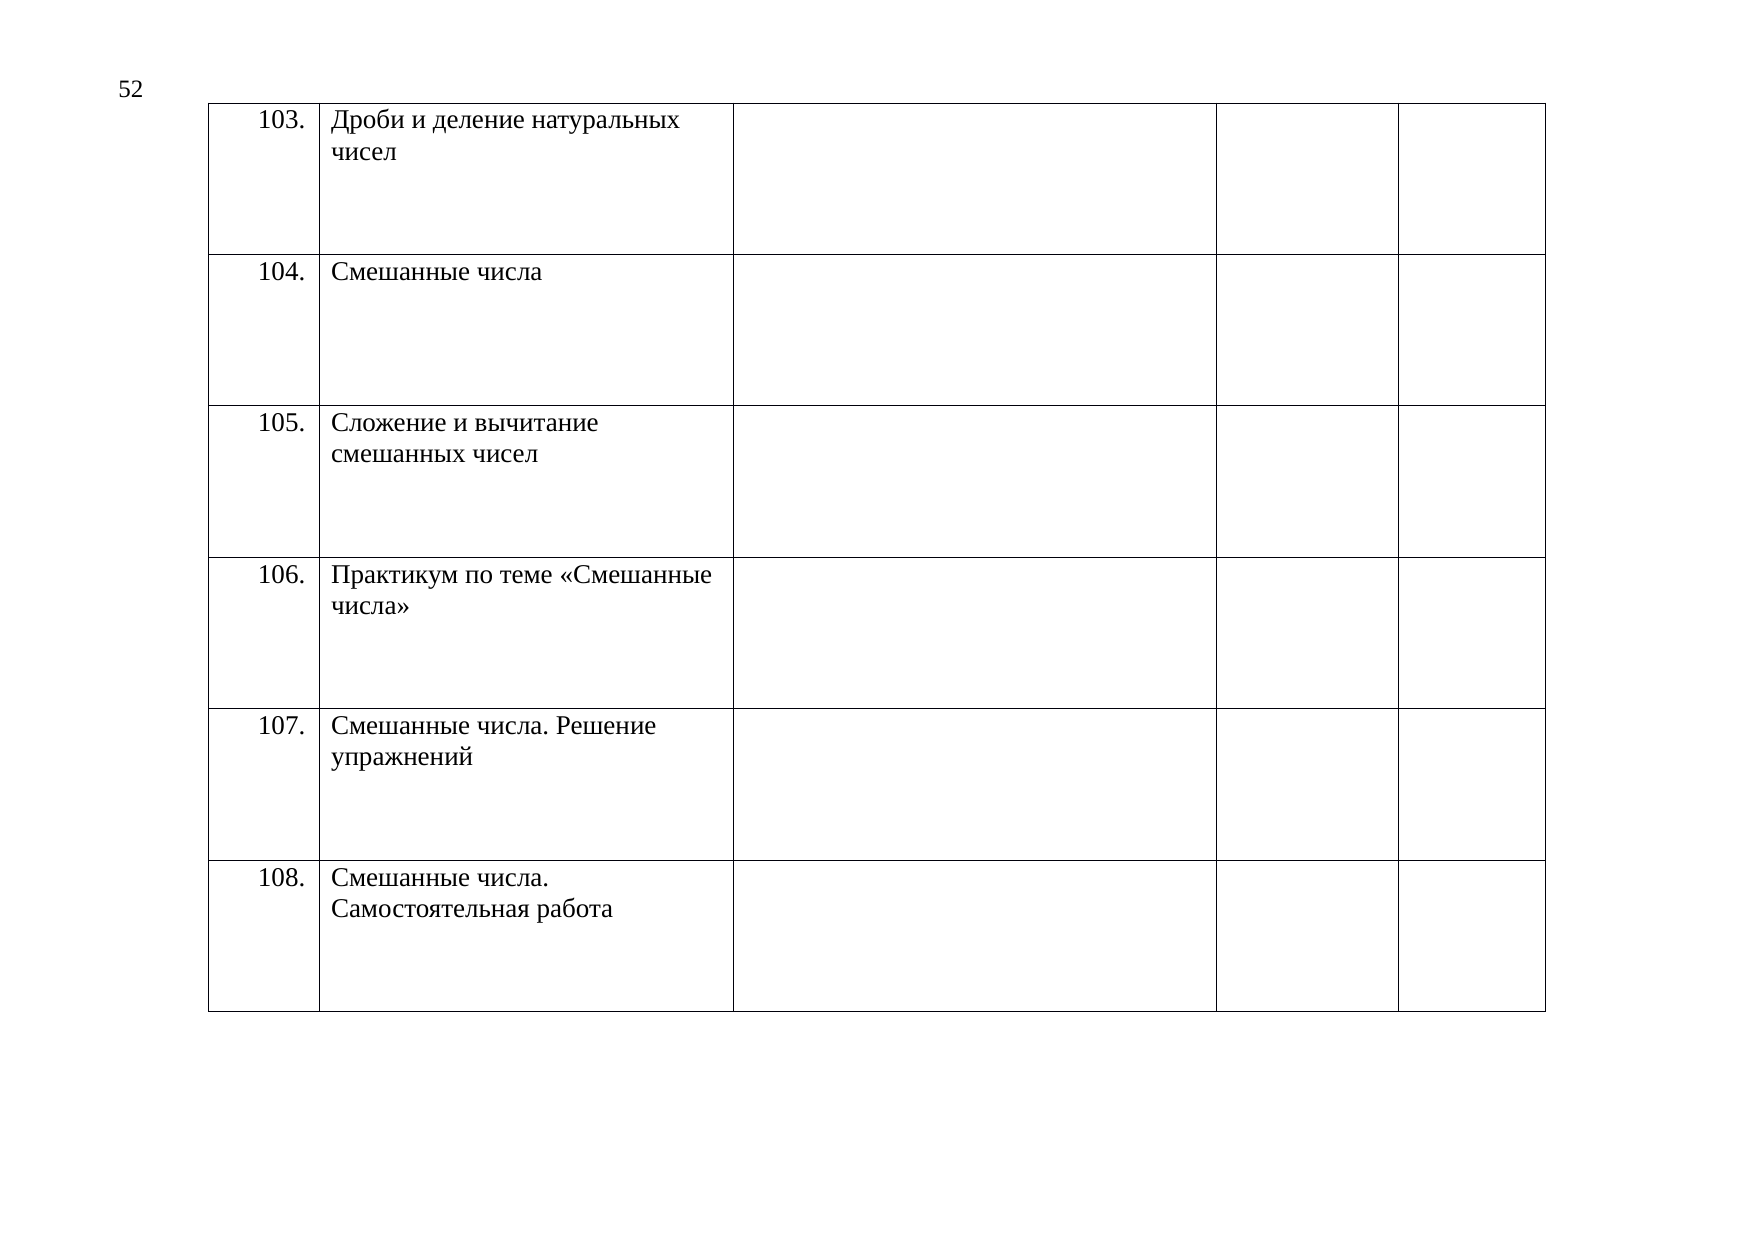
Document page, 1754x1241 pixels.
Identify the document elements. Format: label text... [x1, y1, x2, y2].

table_cell Смешанные числа. Решение упражнений [320, 709, 733, 860]
table_cell [734, 104, 1216, 254]
table_cell [1399, 558, 1545, 708]
table_cell [734, 709, 1216, 860]
table_cell Дроби и деление натуральных чисел [320, 104, 733, 254]
table_cell [1217, 709, 1398, 860]
table_cell [209, 861, 319, 1011]
table_cell Смешанные числа. Самостоятельная работа [320, 861, 733, 1011]
table_cell [734, 558, 1216, 708]
table_cell Смешанные числа [320, 255, 733, 405]
table_cell [1217, 406, 1398, 557]
table_cell Сложение и вычитание смешанных чисел [320, 406, 733, 557]
table_cell [209, 255, 319, 405]
table_cell [1217, 255, 1398, 405]
table_cell [1399, 255, 1545, 405]
table_cell [734, 861, 1216, 1011]
table_cell [1217, 861, 1398, 1011]
table_cell [1217, 104, 1398, 254]
table_cell [1399, 104, 1545, 254]
table_cell [209, 558, 319, 708]
table_cell [734, 406, 1216, 557]
table_cell [1399, 861, 1545, 1011]
table_cell [1217, 558, 1398, 708]
table_cell [209, 406, 319, 557]
table_cell [209, 104, 319, 254]
table_cell [1399, 406, 1545, 557]
table_cell Практикум по теме «Смешанные числа» [320, 558, 733, 708]
table_cell [1399, 709, 1545, 860]
table_cell [734, 255, 1216, 405]
table_cell [209, 709, 319, 860]
